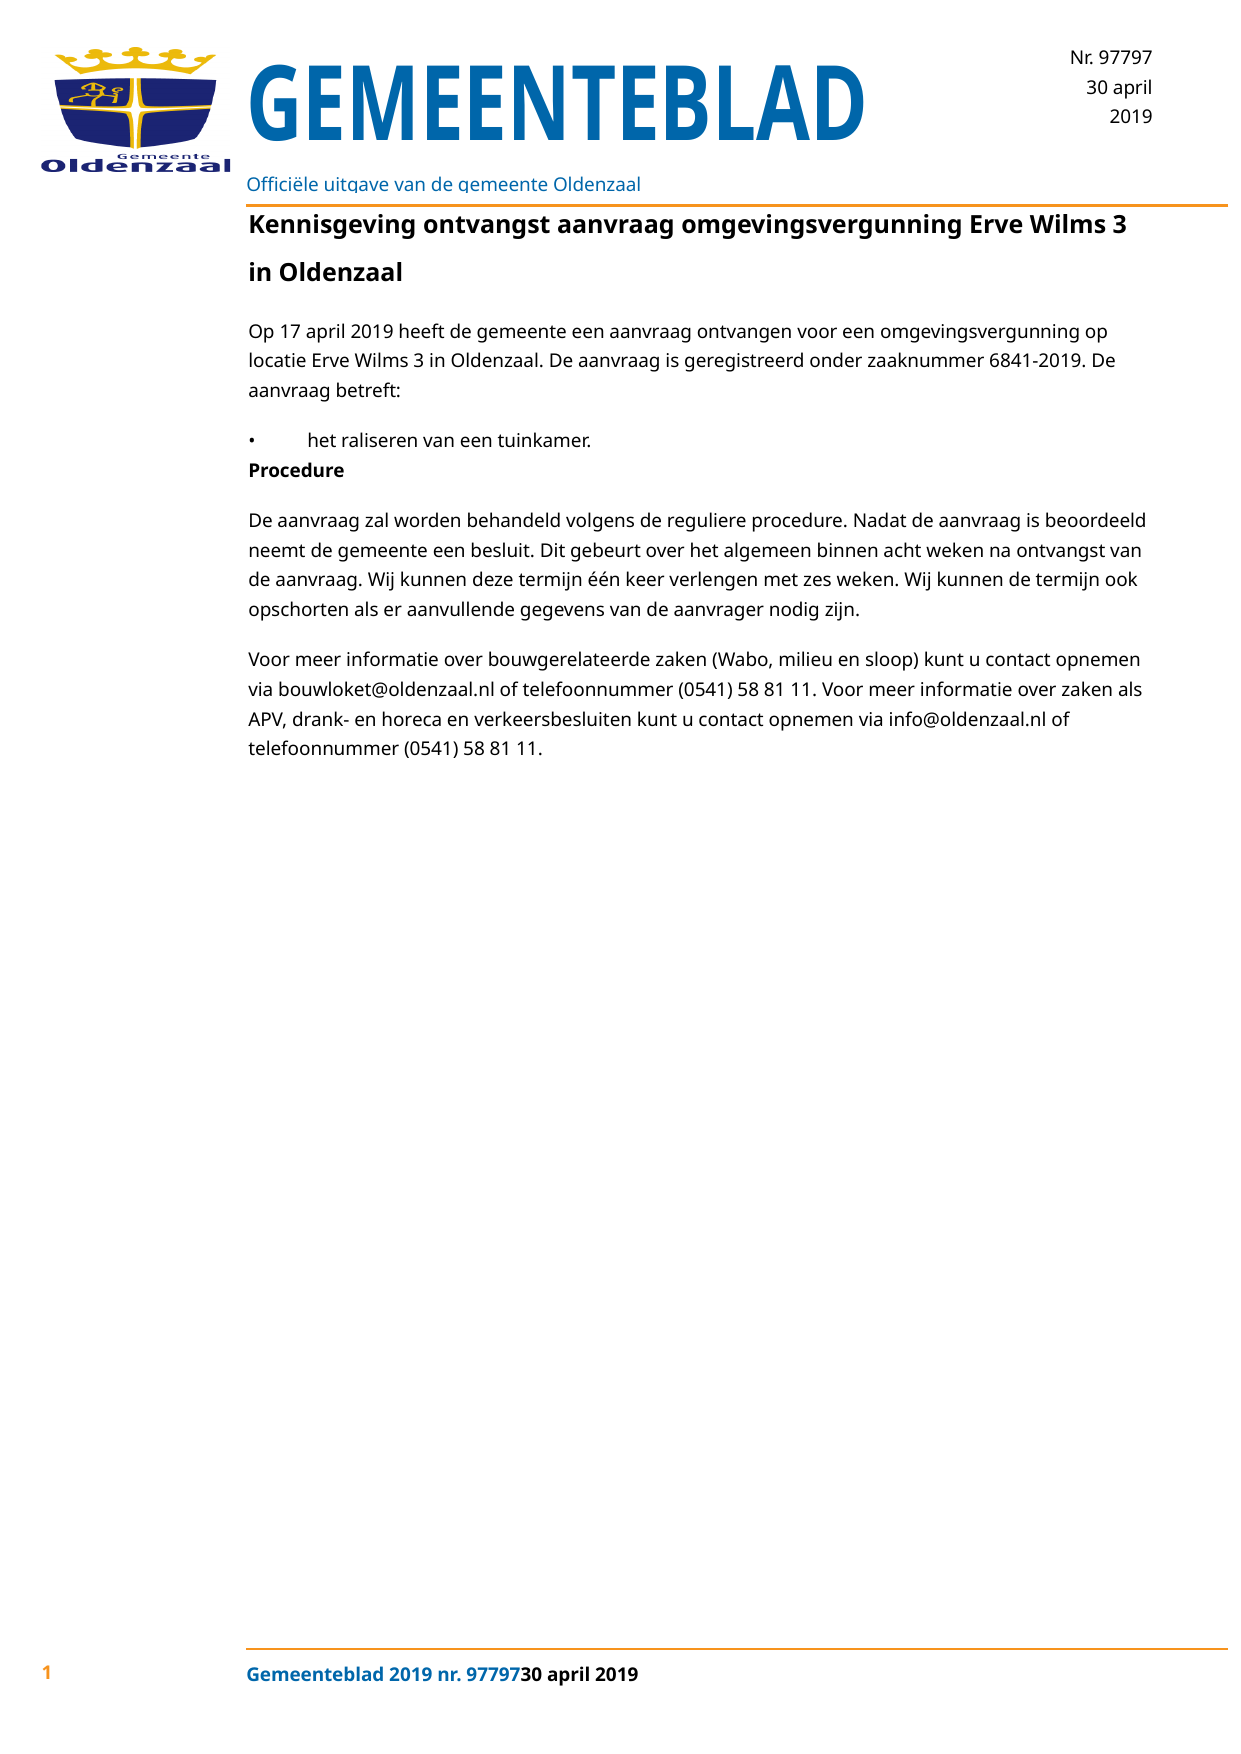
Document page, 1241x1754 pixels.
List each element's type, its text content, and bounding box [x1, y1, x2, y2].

list het raliseren van een tuinkamer. [248, 427, 1152, 453]
text Procedure [248, 457, 1152, 483]
text Op 17 april 2019 heeft de gemeente een aanvraag ontvangen voor een omgevingsvergunning op locatie Erve Wilms 3 in Oldenzaal. De aanvraag is geregistreerd onder zaaknummer 6841-2019. De aanvraag betreft: [248, 318, 1152, 403]
text De aanvraag zal worden behandeld volgens de reguliere procedure. Nadat de aanvraag is beoordeeld neemt de gemeente een besluit. Dit gebeurt over het algemeen binnen acht weken na ontvangst van de aanvraag. Wij kunnen deze termijn één keer verlengen met zes weken. Wij kunnen de termijn ook opschorten als er aanvullende gegevens van de aanvrager nodig zijn. [248, 507, 1152, 622]
text Kennisgeving ontvangst aanvraag omgevingsvergunning Erve Wilms 3 in Oldenzaal [248, 207, 1152, 288]
picture [41, 47, 231, 172]
text Voor meer informatie over bouwgerelateerde zaken (Wabo, milieu en sloop) kunt u contact opnemen via bouwloket@oldenzaal.nl of telefoonnummer (0541) 58 81 11. Voor meer informatie over zaken als APV, drank- en horeca en verkeersbesluiten kunt u contact opnemen via info@oldenzaal.nl of telefoonnummer (0541) 58 81 11. [248, 647, 1152, 761]
